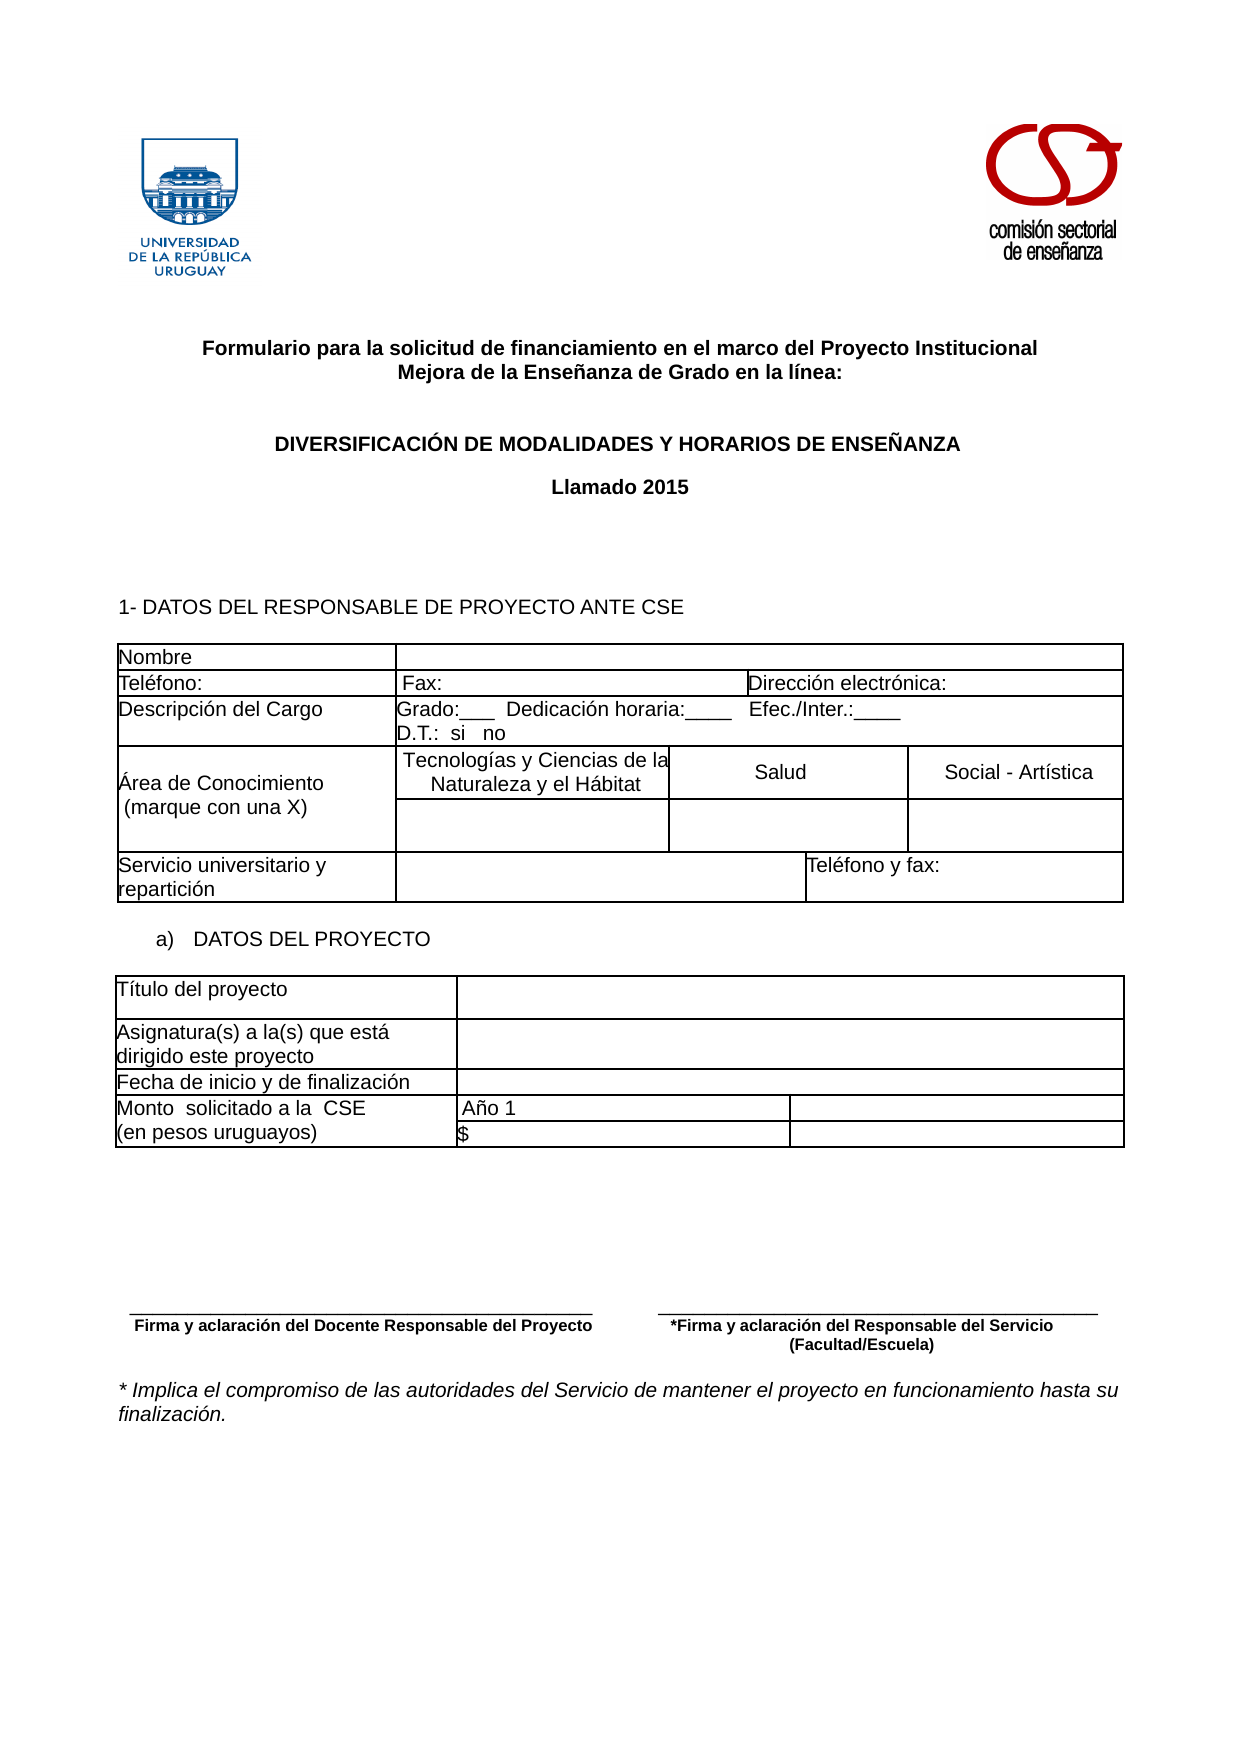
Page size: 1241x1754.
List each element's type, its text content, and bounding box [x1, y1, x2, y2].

table_header Social - Artística [909, 747, 1122, 798]
table_cell [458, 1070, 1123, 1093]
table_header Salud [670, 747, 907, 798]
text 1- DATOS DEL RESPONSABLE DE PROYECTO ANTE CSE [118, 594, 1122, 618]
table_cell [458, 1020, 1123, 1067]
table_header Título del proyecto [117, 977, 456, 1017]
table_cell [909, 800, 1122, 851]
table_cell Monto solicitado a la CSE (en pesos uruguayos) [117, 1096, 456, 1146]
table_header Tecnologías y Ciencias de la Naturaleza y el Hábitat [397, 747, 668, 798]
table_header Firma y aclaración del Docente Responsable del Proyecto [120, 1315, 607, 1354]
table_cell [670, 800, 907, 851]
text Mejora de la Enseñanza de Grado en la línea: [118, 360, 1122, 384]
text ________________________________________ ______________________________________ [118, 1291, 1122, 1315]
table_cell Año 1 [458, 1096, 789, 1119]
table_cell Fax: [397, 671, 747, 694]
table_cell Descripción del Cargo [119, 697, 395, 744]
table_cell Grado:___ Dedicación horaria:____ Efec./Inter.:____ D.T.: si no [397, 697, 1122, 744]
table_header Nombre [119, 645, 395, 668]
table_cell [791, 1096, 1123, 1119]
table_header [397, 645, 1122, 668]
table_header [458, 977, 1123, 1017]
table_cell [397, 800, 668, 851]
list DATOS DEL PROYECTO [156, 927, 1122, 951]
text DIVERSIFICACIÓN DE MODALIDADES Y HORARIOS DE ENSEÑANZA [118, 432, 1122, 456]
table_cell Teléfono: [119, 671, 395, 694]
text Formulario para la solicitud de financiamiento en el marco del Proyecto Institucional [118, 336, 1122, 360]
table_cell Área de Conocimiento (marque con una X) [119, 747, 395, 851]
table_cell $ [458, 1122, 789, 1146]
table_cell Teléfono y fax: [807, 853, 1122, 901]
table_cell Dirección electrónica: [749, 671, 1122, 694]
table_cell Fecha de inicio y de finalización [117, 1070, 456, 1093]
text * Implica el compromiso de las autoridades del Servicio de mantener el proyecto en funcionamiento hasta su finalización. [118, 1378, 1122, 1426]
table_cell Asignatura(s) a la(s) que está dirigido este proyecto [117, 1020, 456, 1067]
table_cell [397, 853, 805, 901]
table_cell [791, 1122, 1123, 1146]
text Llamado 2015 [118, 475, 1122, 499]
table_header *Firma y aclaración del Responsable del Servicio (Facultad/Escuela) [607, 1315, 1119, 1354]
table_cell Servicio universitario y repartición [119, 853, 395, 901]
